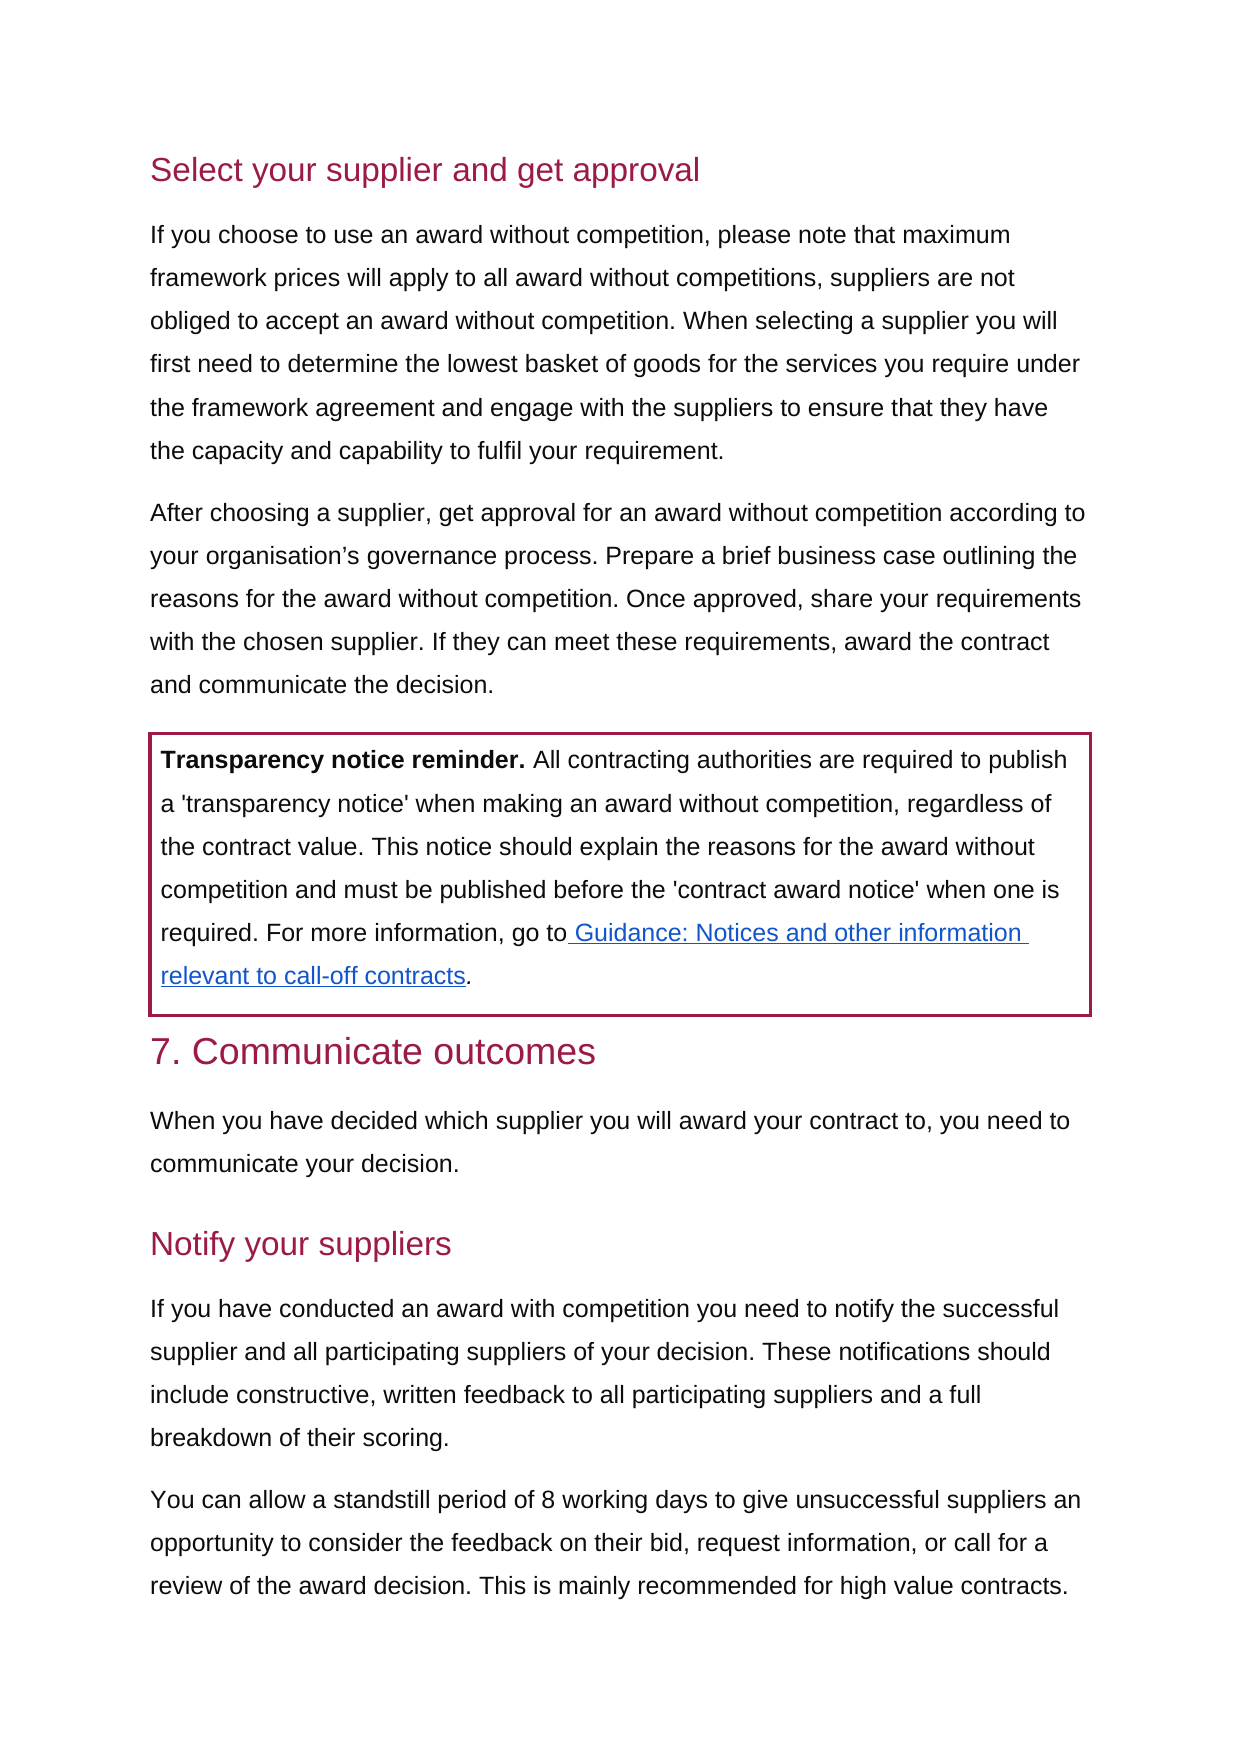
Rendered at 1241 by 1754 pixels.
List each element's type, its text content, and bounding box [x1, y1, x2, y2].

text If you have conducted an award with competition you need to notify the successful supplier and all participating suppliers of your decision. These notifications should include constructive, written feedback to all participating suppliers and a full breakdown of their scoring. [150, 1294, 1091, 1452]
text When you have decided which supplier you will award your contract to, you need to communicate your decision. [150, 1106, 1091, 1178]
subtitle Select your supplier and get approval [150, 150, 1091, 188]
text You can allow a standstill period of 8 working days to give unsuccessful suppliers an opportunity to consider the feedback on their bid, request information, or call for a review of the award decision. This is mainly recommended for high value contracts. [150, 1485, 1091, 1600]
table_header Transparency notice reminder. All contracting authorities are required to publish a 'transparency notice' when making an award without competition, regardless of the contract value. This notice should explain the reasons for the award without competition and must be published before the 'contract award notice' when one is required. For more information, go to Guidance: Notices and other information relevant to call-off contracts. [152, 735, 1089, 1013]
text If you choose to use an award without competition, please note that maximum framework prices will apply to all award without competitions, suppliers are not obliged to accept an award without competition. When selecting a supplier you will first need to determine the lowest basket of goods for the services you require under the framework agreement and engage with the suppliers to ensure that they have the capacity and capability to fulfil your requirement. [150, 220, 1091, 464]
subtitle 7. Communicate outcomes [150, 1029, 1091, 1072]
text After choosing a supplier, get approval for an award without competition according to your organisation’s governance process. Prepare a brief business case outlining the reasons for the award without competition. Once approved, share your requirements with the chosen supplier. If they can meet these requirements, award the contract and communicate the decision. [150, 498, 1091, 699]
subtitle Notify your suppliers [150, 1224, 1091, 1262]
